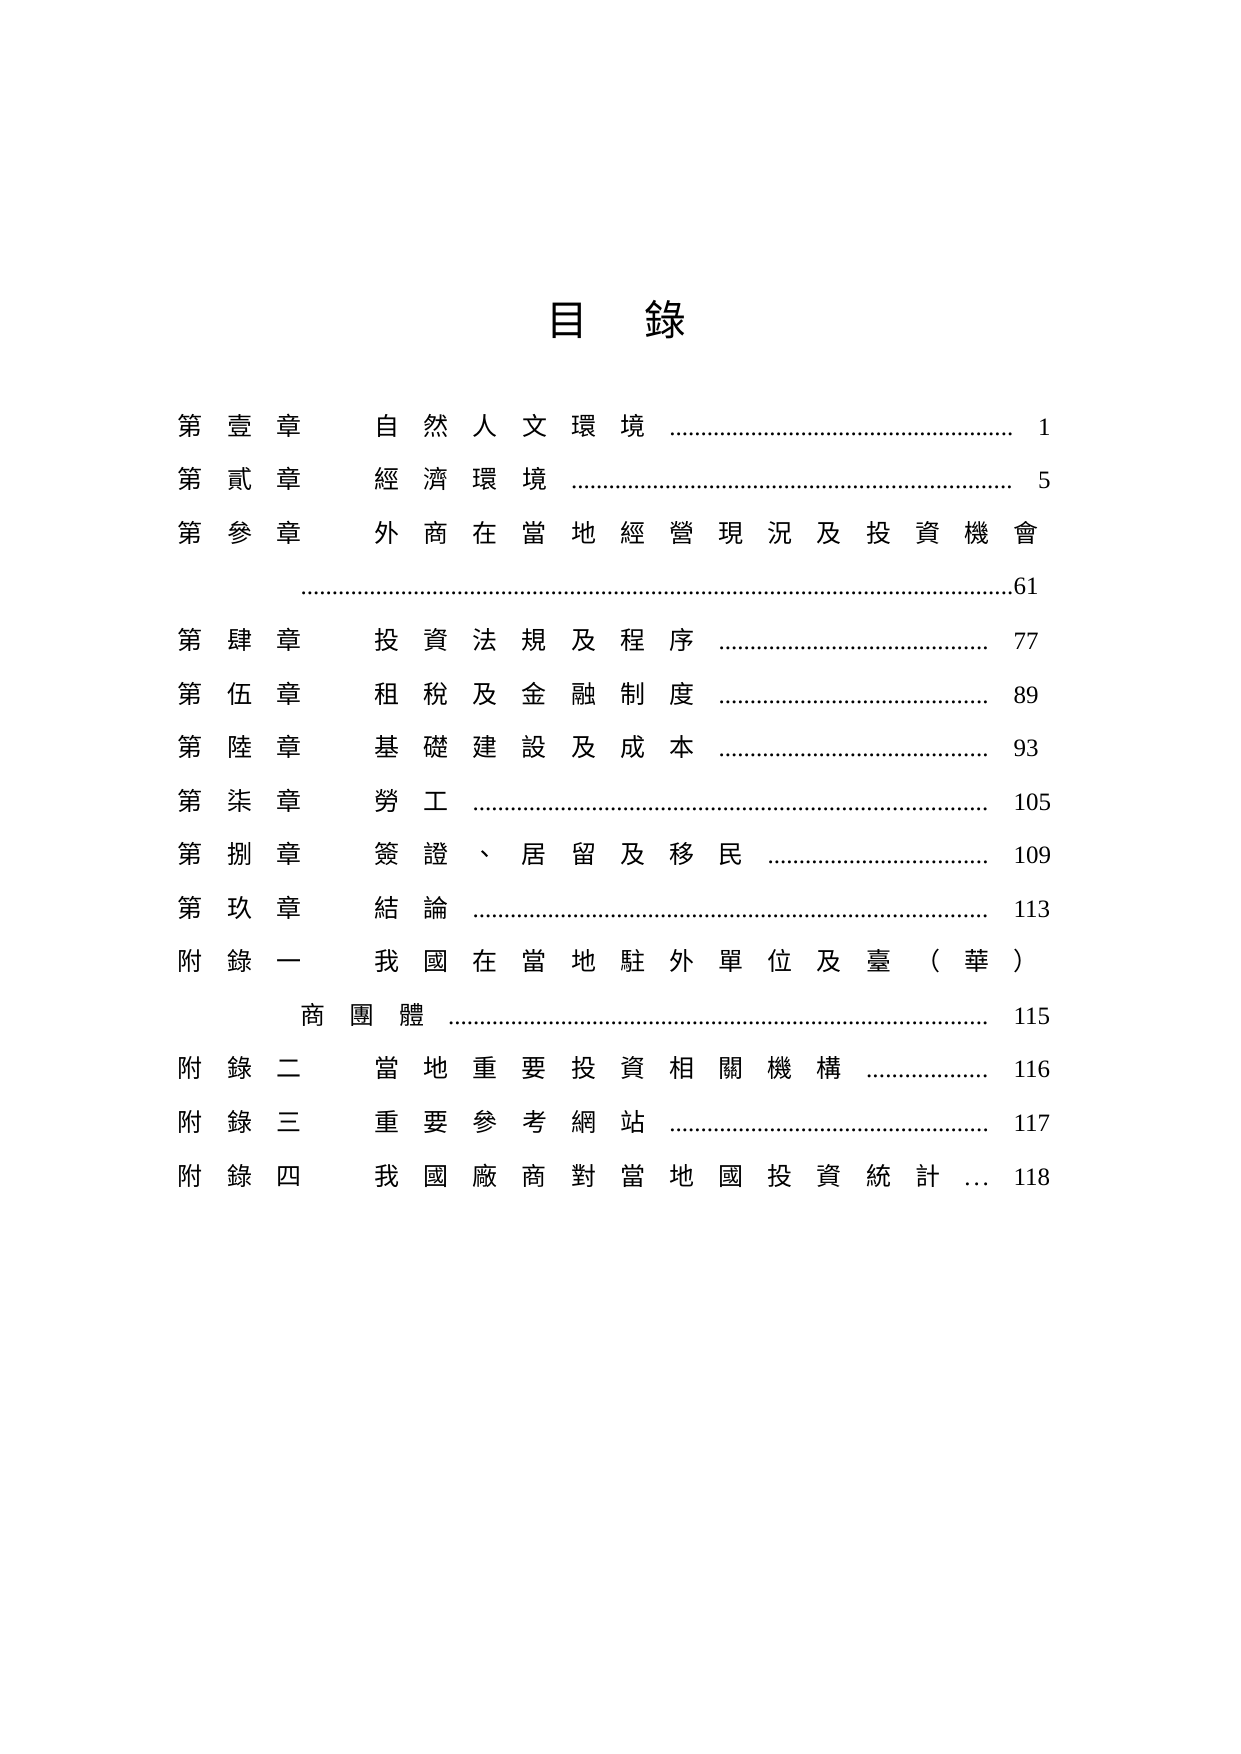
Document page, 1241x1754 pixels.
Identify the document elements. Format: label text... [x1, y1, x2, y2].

text 第壹章 自然人文環境 1 [178, 398, 1063, 451]
text 附錄二 當地重要投資相關機構 116 [178, 1040, 1063, 1094]
text 第貳章 經濟環境 5 [178, 451, 1063, 505]
text 第肆章 投資法規及程序 77 [178, 612, 1063, 666]
text 第陸章 基礎建設及成本 93 [178, 719, 1063, 773]
text 目 錄 [178, 264, 1063, 371]
text 第玖章 結論 113 [178, 880, 1063, 933]
text 第參章 外商在當地經營現況及投資機會 61 [178, 505, 1063, 612]
text 附錄一 我國在當地駐外單位及臺（華）商團體 115 [178, 933, 1063, 1040]
text 第伍章 租稅及金融制度 89 [178, 666, 1063, 719]
text 附錄四 我國廠商對當地國投資統計 118 [178, 1147, 1063, 1201]
text 第柒章 勞工 105 [178, 773, 1063, 826]
text 附錄三 重要參考網站 117 [178, 1094, 1063, 1147]
text 第捌章 簽證、居留及移民 109 [178, 826, 1063, 880]
